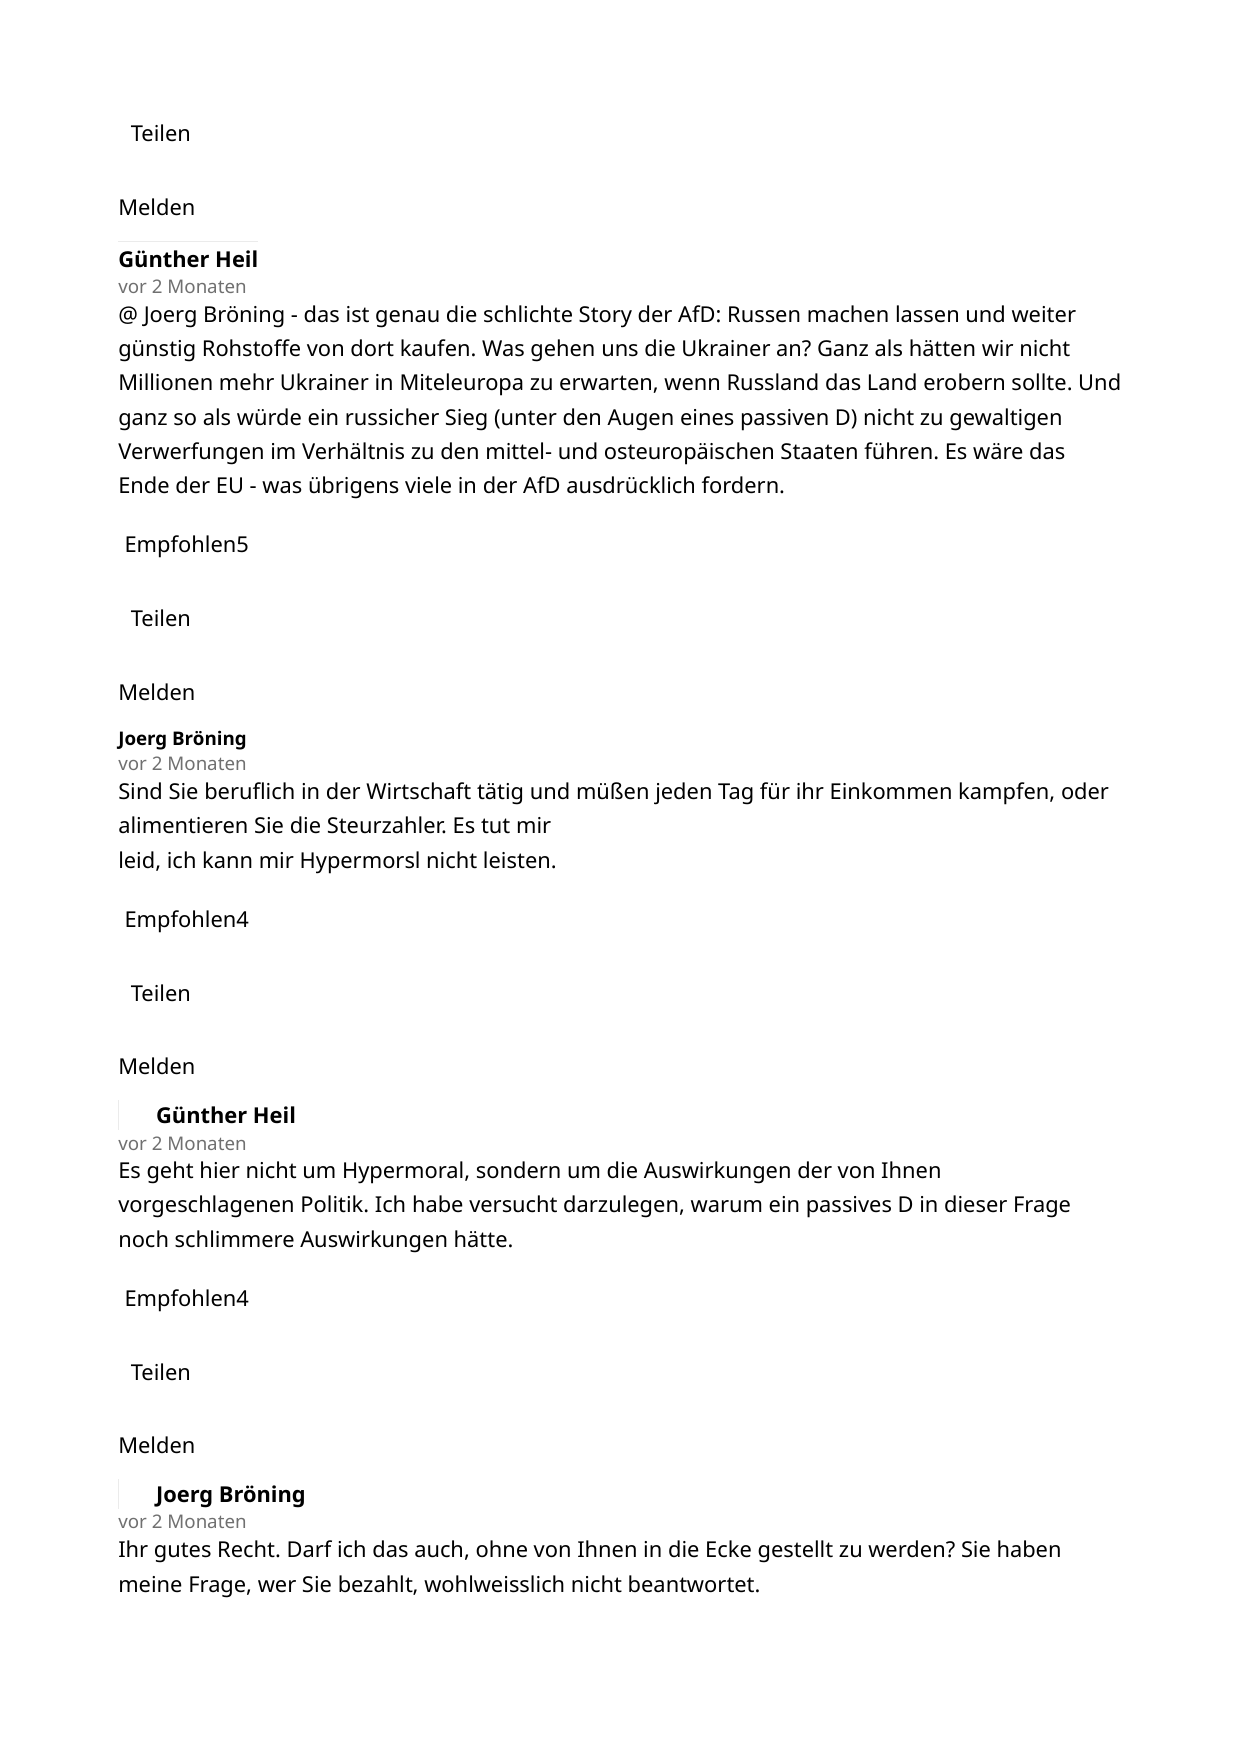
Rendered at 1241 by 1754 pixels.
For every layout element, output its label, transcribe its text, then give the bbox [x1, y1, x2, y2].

text Melden [118, 1430, 1122, 1460]
text Empfohlen5 [124, 529, 1122, 559]
text Empfohlen4 [124, 1283, 1122, 1313]
text Ihr gutes Recht. Darf ich das auch, ohne von Ihnen in die Ecke gestellt zu werden? Sie haben meine Frage, wer Sie bezahlt, wohlweisslich nicht beantwortet. [118, 1534, 1122, 1598]
text Sind Sie beruflich in der Wirtschaft tätig und müßen jeden Tag für ihr Einkommen kampfen, oder alimentieren Sie die Steurzahler. Es tut mir leid, ich kann mir Hypermorsl nicht leisten. [118, 776, 1122, 874]
text vor 2 Monaten [118, 751, 1122, 776]
text Teilen [131, 118, 1122, 148]
text vor 2 Monaten [118, 273, 1122, 299]
text Joerg Bröning [118, 725, 1109, 751]
text vor 2 Monaten [118, 1509, 1122, 1534]
text Teilen [131, 1357, 1122, 1386]
text @ Joerg Bröning - das ist genau die schlichte Story der AfD: Russen machen lassen und weiter günstig Rohstoffe von dort kaufen. Was gehen uns die Ukrainer an? Ganz als hätten wir nicht Millionen mehr Ukrainer in Miteleuropa zu erwarten, wenn Russland das Land erobern sollte. Und ganz so als würde ein russicher Sieg (unter den Augen eines passiven D) nicht zu gewaltigen Verwerfungen im Verhältnis zu den mittel- und osteuropäischen Staaten führen. Es wäre das Ende der EU - was übrigens viele in der AfD ausdrücklich fordern. [118, 299, 1122, 499]
text Empfohlen4 [124, 904, 1122, 933]
text vor 2 Monaten [118, 1130, 1122, 1155]
text Günther Heil [118, 241, 1109, 273]
text Es geht hier nicht um Hypermoral, sondern um die Auswirkungen der von Ihnen vorgeschlagenen Politik. Ich habe versucht darzulegen, warum ein passives D in dieser Frage noch schlimmere Auswirkungen hätte. [118, 1155, 1122, 1253]
text Melden [118, 192, 1122, 222]
text Melden [118, 1051, 1122, 1081]
text Teilen [131, 977, 1122, 1007]
text Melden [118, 676, 1122, 706]
text Günther Heil [119, 1100, 1109, 1130]
text Teilen [131, 603, 1122, 632]
text Joerg Bröning [119, 1479, 1109, 1509]
